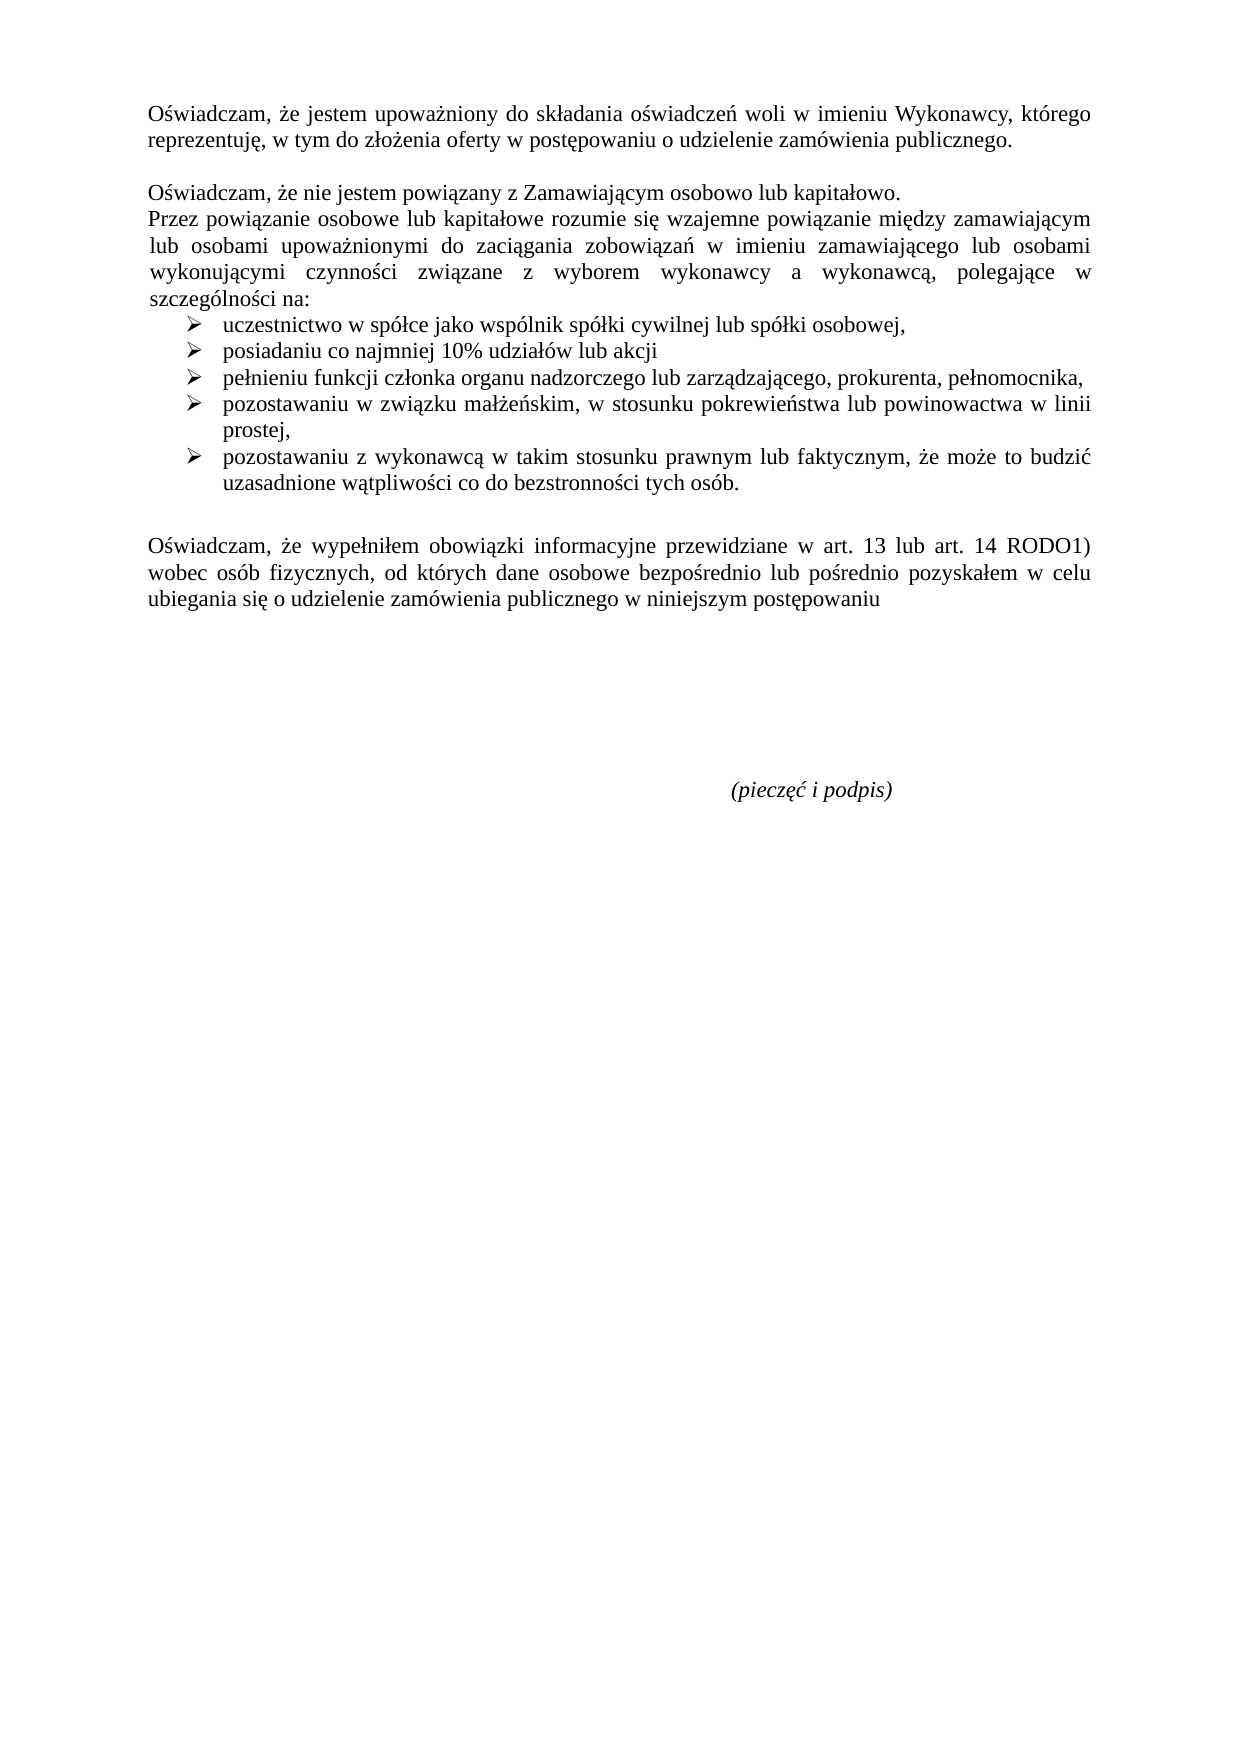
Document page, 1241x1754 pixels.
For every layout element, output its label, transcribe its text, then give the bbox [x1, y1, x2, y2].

list uczestnictwo w spółce jako wspólnik spółki cywilnej lub spółki osobowej, [185, 311, 1092, 337]
text Oświadczam, że jestem upoważniony do składania oświadczeń woli w imieniu Wykonawcy, którego reprezentuję, w tym do złożenia oferty w postępowaniu o udzielenie zamówienia publicznego. [148, 100, 1092, 153]
text (pieczęć i podpis) [148, 776, 1092, 802]
text Przez powiązanie osobowe lub kapitałowe rozumie się wzajemne powiązanie między zamawiającym lub osobami upoważnionymi do zaciągania zobowiązań w imieniu zamawiającego lub osobami wykonującymi czynności związane z wyborem wykonawcy a wykonawcą, polegające w szczególności na: [148, 206, 1092, 311]
list pełnieniu funkcji członka organu nadzorczego lub zarządzającego, prokurenta, pełnomocnika, [185, 364, 1092, 390]
list pozostawaniu w związku małżeńskim, w stosunku pokrewieństwa lub powinowactwa w linii prostej, [185, 390, 1092, 443]
text Oświadczam, że wypełniłem obowiązki informacyjne przewidziane w art. 13 lub art. 14 RODO1) wobec osób fizycznych, od których dane osobowe bezpośrednio lub pośrednio pozyskałem w celu ubiegania się o udzielenie zamówienia publicznego w niniejszym postępowaniu [148, 532, 1092, 611]
text Oświadczam, że nie jestem powiązany z Zamawiającym osobowo lub kapitałowo. [148, 179, 1092, 206]
list pozostawaniu z wykonawcą w takim stosunku prawnym lub faktycznym, że może to budzić uzasadnione wątpliwości co do bezstronności tych osób. [185, 443, 1092, 495]
list posiadaniu co najmniej 10% udziałów lub akcji [185, 337, 1092, 364]
